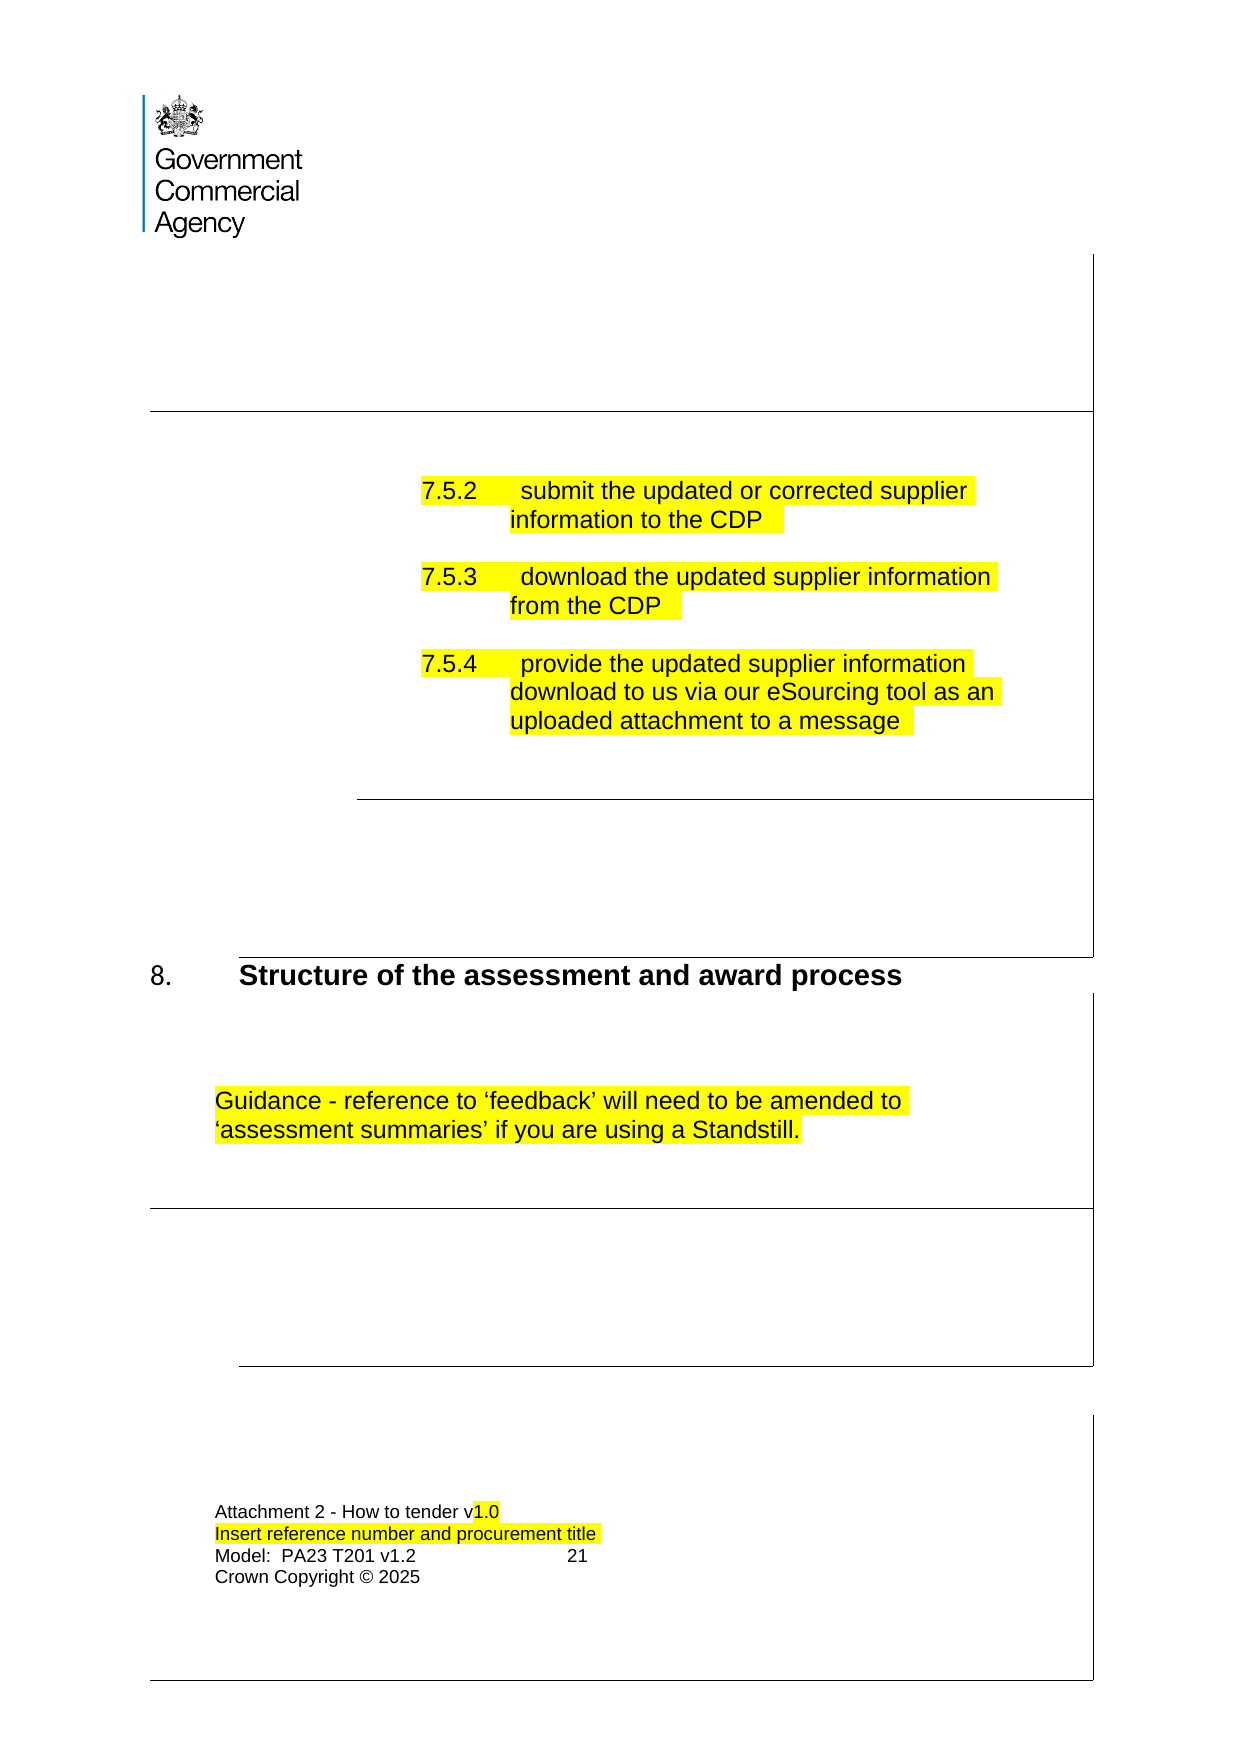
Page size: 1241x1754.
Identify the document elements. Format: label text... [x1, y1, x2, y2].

text Guidance - reference to ‘feedback’ will need to be amended to ‘assessment summaries’ if you are using a Standstill. [150, 1086, 1093, 1208]
subtitle Structure of the assessment and award process [150, 957, 1093, 993]
list download the updated supplier information from the CDP [357, 562, 1093, 620]
list submit the updated or corrected supplier information to the CDP [357, 411, 1093, 533]
list provide the updated supplier information download to us via our eSourcing tool as an uploaded attachment to a message [357, 648, 1093, 799]
